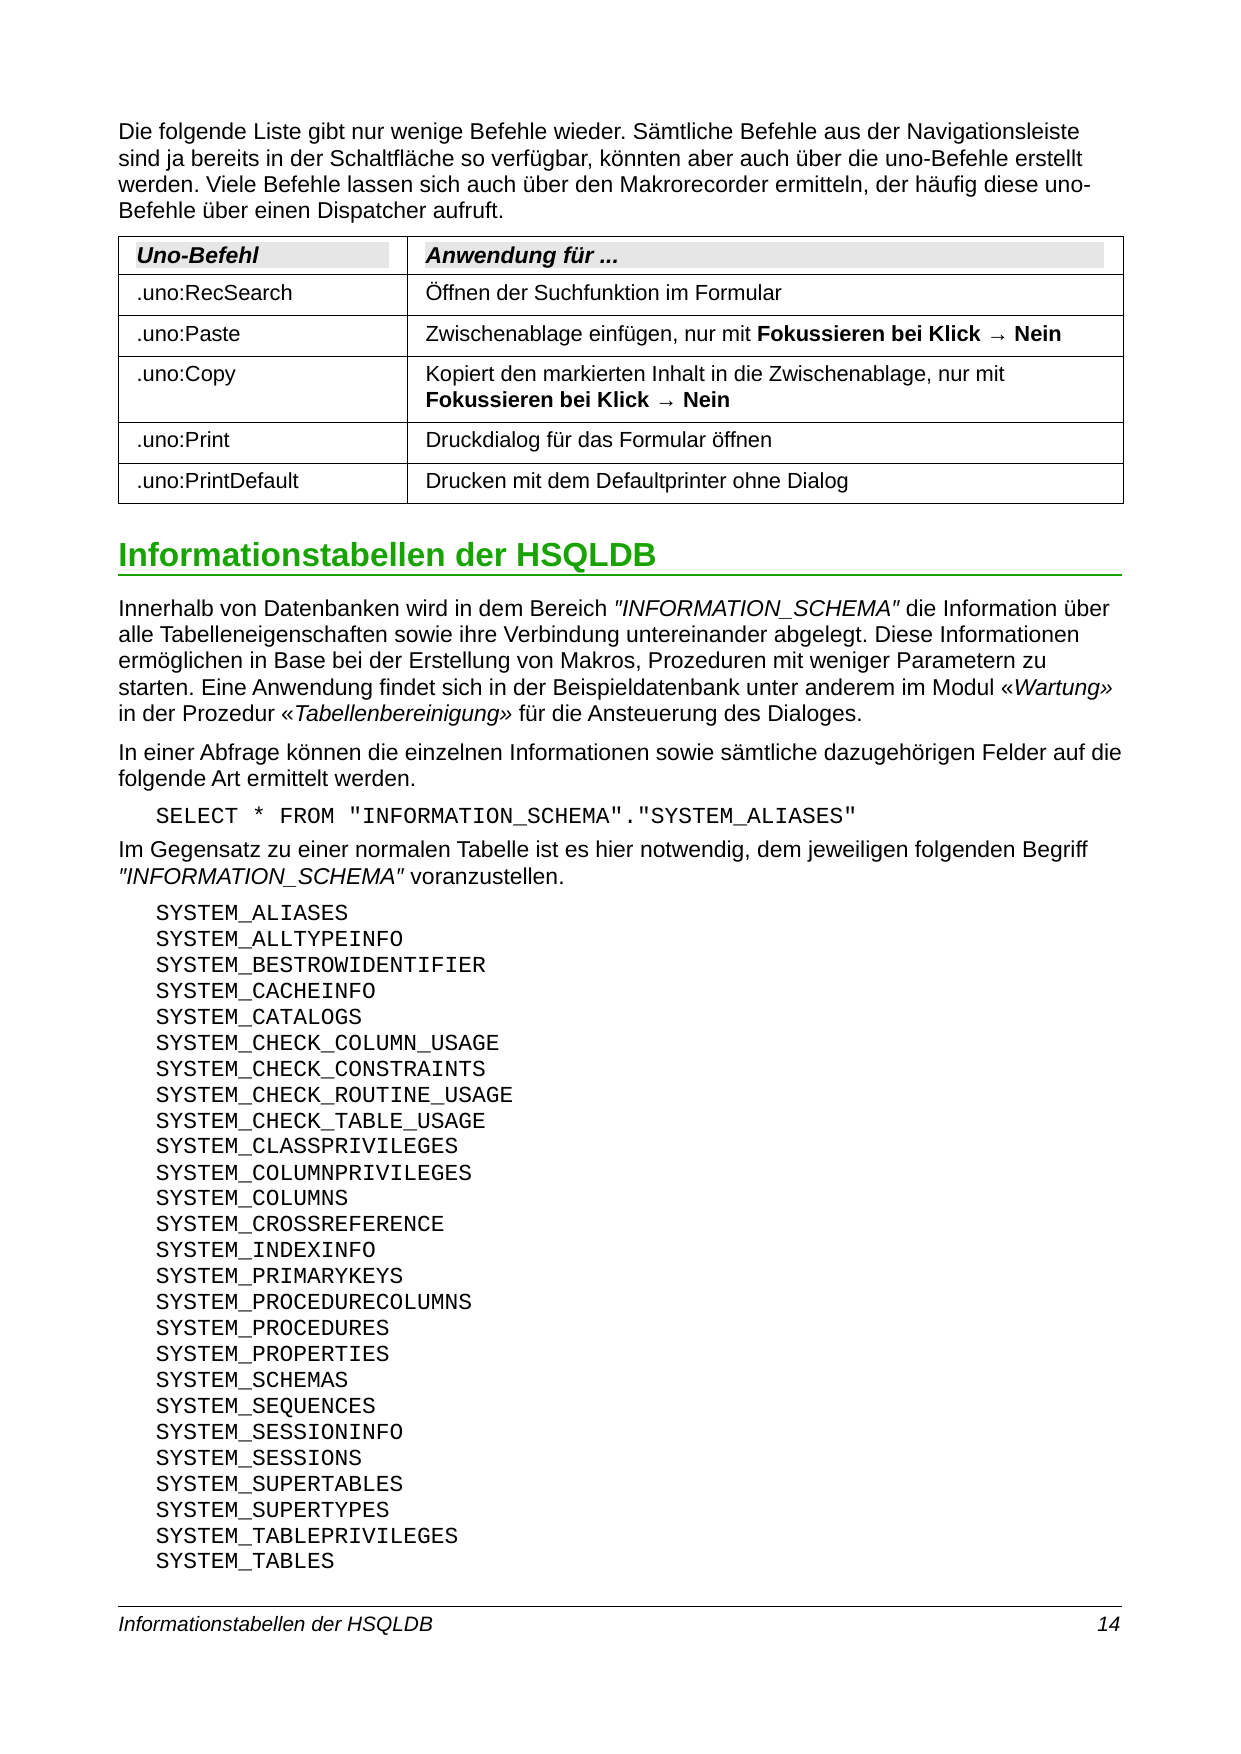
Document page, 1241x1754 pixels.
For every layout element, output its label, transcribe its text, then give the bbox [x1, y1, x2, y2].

table_cell Drucken mit dem Defaultprinter ohne Dialog [408, 464, 1123, 503]
text SYSTEM_CLASSPRIVILEGES [156, 1135, 1122, 1161]
text In einer Abfrage können die einzelnen Informationen sowie sämtliche dazugehörigen Felder auf die folgende Art ermittelt werden. [118, 739, 1122, 792]
table_cell Zwischenablage einfügen, nur mit Fokussieren bei Klick → Nein [408, 316, 1123, 356]
text SYSTEM_SUPERTABLES [156, 1472, 1122, 1498]
text SYSTEM_TABLES [156, 1550, 1122, 1576]
text SYSTEM_PROPERTIES [156, 1342, 1122, 1368]
subtitle Informationstabellen der HSQLDB [118, 535, 1122, 574]
text SYSTEM_SESSIONS [156, 1446, 1122, 1472]
text SYSTEM_BESTROWIDENTIFIER [156, 953, 1122, 979]
table_cell .uno:Print [119, 423, 407, 462]
text SYSTEM_CHECK_TABLE_USAGE [156, 1109, 1122, 1135]
table_cell Öffnen der Suchfunktion im Formular [408, 275, 1123, 315]
text SYSTEM_ALLTYPEINFO [156, 927, 1122, 953]
table_header Anwendung für ... [408, 237, 1123, 274]
table_cell .uno:Paste [119, 316, 407, 356]
text SELECT * FROM ″INFORMATION_SCHEMA″.″SYSTEM_ALIASES″ [156, 804, 1122, 830]
text SYSTEM_TABLEPRIVILEGES [156, 1524, 1122, 1550]
text SYSTEM_CATALOGS [156, 1005, 1122, 1031]
text SYSTEM_INDEXINFO [156, 1239, 1122, 1264]
text SYSTEM_PROCEDURES [156, 1316, 1122, 1342]
text SYSTEM_CHECK_ROUTINE_USAGE [156, 1083, 1122, 1109]
table_header Uno-Befehl [119, 237, 407, 274]
text SYSTEM_ALIASES [156, 901, 1122, 927]
table_cell Kopiert den markierten Inhalt in die Zwischenablage, nur mit Fokussieren bei Klick → Nein [408, 357, 1123, 422]
text SYSTEM_PROCEDURECOLUMNS [156, 1291, 1122, 1316]
table_cell .uno:RecSearch [119, 275, 407, 315]
text SYSTEM_SUPERTYPES [156, 1498, 1122, 1524]
text SYSTEM_COLUMNS [156, 1187, 1122, 1213]
text SYSTEM_CHECK_COLUMN_USAGE [156, 1031, 1122, 1057]
text Innerhalb von Datenbanken wird in dem Bereich ″INFORMATION_SCHEMA″ die Information über alle Tabelleneigenschaften sowie ihre Verbindung untereinander abgelegt. Diese Informationen ermöglichen in Base bei der Erstellung von Makros, Prozeduren mit weniger Parametern zu starten. Eine Anwendung findet sich in der Beispieldatenbank unter anderem im Modul «Wartung» in der Prozedur «Tabellenbereinigung» für die Ansteuerung des Dialoges. [118, 594, 1122, 726]
text SYSTEM_SESSIONINFO [156, 1420, 1122, 1446]
text SYSTEM_CACHEINFO [156, 979, 1122, 1005]
text SYSTEM_PRIMARYKEYS [156, 1264, 1122, 1291]
text Im Gegensatz zu einer normalen Tabelle ist es hier notwendig, dem jeweiligen folgenden Begriff ″INFORMATION_SCHEMA″ voranzustellen. [118, 836, 1122, 889]
table_cell .uno:PrintDefault [119, 464, 407, 503]
text SYSTEM_CROSSREFERENCE [156, 1213, 1122, 1239]
text SYSTEM_CHECK_CONSTRAINTS [156, 1057, 1122, 1083]
text Die folgende Liste gibt nur wenige Befehle wieder. Sämtliche Befehle aus der Navigationsleiste sind ja bereits in der Schaltfläche so verfügbar, könnten aber auch über die uno-Befehle erstellt werden. Viele Befehle lassen sich auch über den Makrorecorder ermitteln, der häufig diese uno-Befehle über einen Dispatcher aufruft. [118, 118, 1122, 223]
text SYSTEM_SCHEMAS [156, 1368, 1122, 1394]
text SYSTEM_COLUMNPRIVILEGES [156, 1161, 1122, 1187]
table_cell .uno:Copy [119, 357, 407, 422]
table_cell Druckdialog für das Formular öffnen [408, 423, 1123, 462]
text SYSTEM_SEQUENCES [156, 1394, 1122, 1420]
